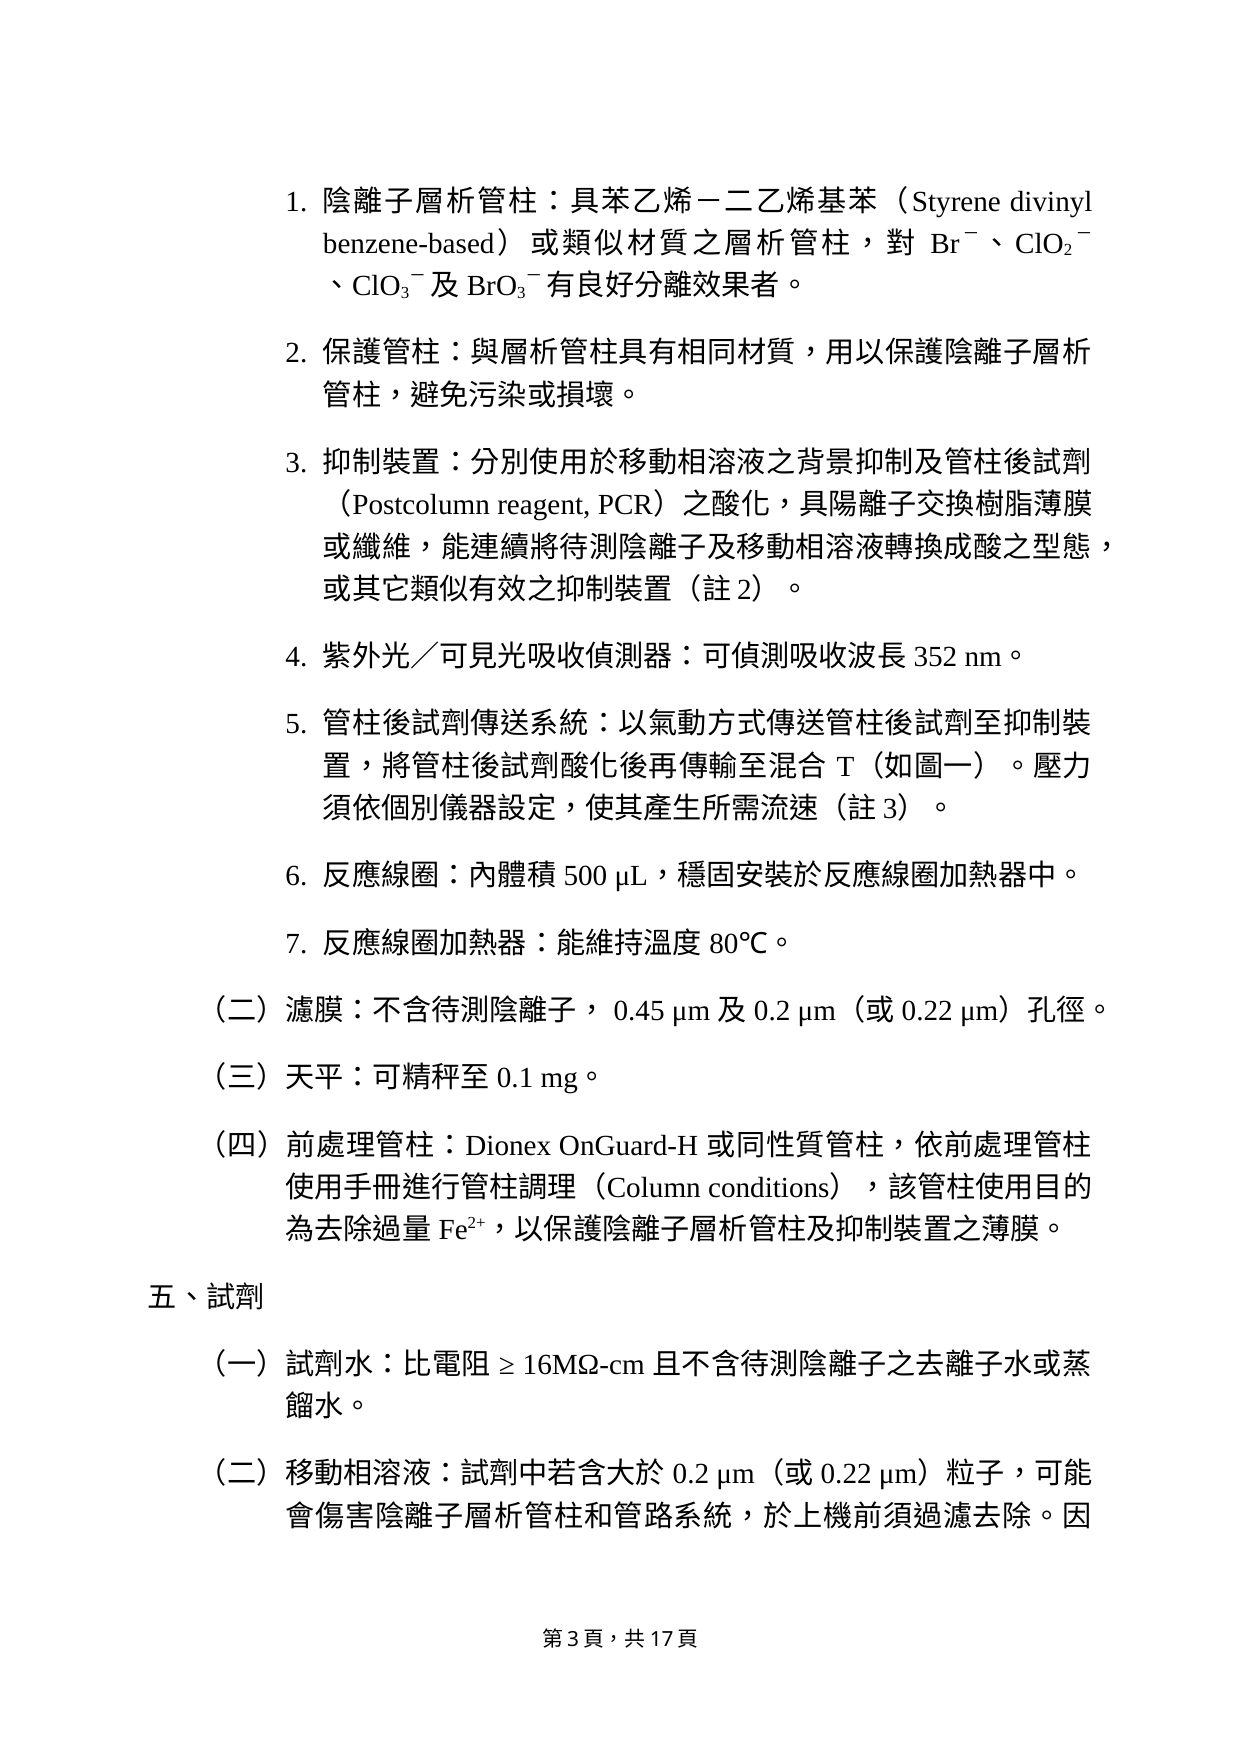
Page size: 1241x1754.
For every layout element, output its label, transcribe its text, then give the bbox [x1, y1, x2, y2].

list 反應線圈加熱器：能維持溫度 80℃。 [285, 919, 1092, 962]
text 五、試劑 [148, 1273, 1092, 1315]
list 保護管柱：與層析管柱具有相同材質，用以保護陰離子層析管柱，避免污染或損壞。 [285, 329, 1092, 414]
list 抑制裝置：分別使用於移動相溶液之背景抑制及管柱後試劑（Postcolumn reagent, PCR）之酸化，具陽離子交換樹脂薄膜或纖維，能連續將待測陰離子及移動相溶液轉換成酸之型態，或其它類似有效之抑制裝置（註2）。 [285, 439, 1092, 608]
list 反應線圈：內體積 500 μL，穩固安裝於反應線圈加熱器中。 [285, 852, 1092, 894]
text （二）濾膜：不含待測陰離子， 0.45 μm 及 0.2 μm（或 0.22 μm）孔徑。 [198, 987, 1092, 1029]
list 紫外光／可見光吸收偵測器：可偵測吸收波長 352 nm。 [285, 633, 1092, 675]
text （二）移動相溶液：試劑中若含大於 0.2 μm（或 0.22 μm）粒子，可能會傷害陰離子層析管柱和管路系統，於上機前須過濾去除。因 [198, 1450, 1092, 1534]
text （四）前處理管柱：Dionex OnGuard-H 或同性質管柱，依前處理管柱使用手冊進行管柱調理（Column conditions），該管柱使用目的為去除過量 Fe2+，以保護陰離子層析管柱及抑制裝置之薄膜。 [198, 1121, 1092, 1248]
text （一）試劑水：比電阻 ≥ 16MΩ-cm 且不含待測陰離子之去離子水或蒸餾水。 [198, 1340, 1092, 1425]
list 陰離子層析管柱：具苯乙烯－二乙烯基苯（Styrene divinyl benzene-based）或類似材質之層析管柱，對 Br－、ClO2－ 、ClO3－ 及 BrO3－ 有良好分離效果者。 [285, 177, 1092, 304]
text （三）天平：可精秤至 0.1 mg。 [198, 1054, 1092, 1096]
list 管柱後試劑傳送系統：以氣動方式傳送管柱後試劑至抑制裝置，將管柱後試劑酸化後再傳輸至混合 T（如圖一）。壓力須依個別儀器設定，使其產生所需流速（註3）。 [285, 700, 1092, 827]
